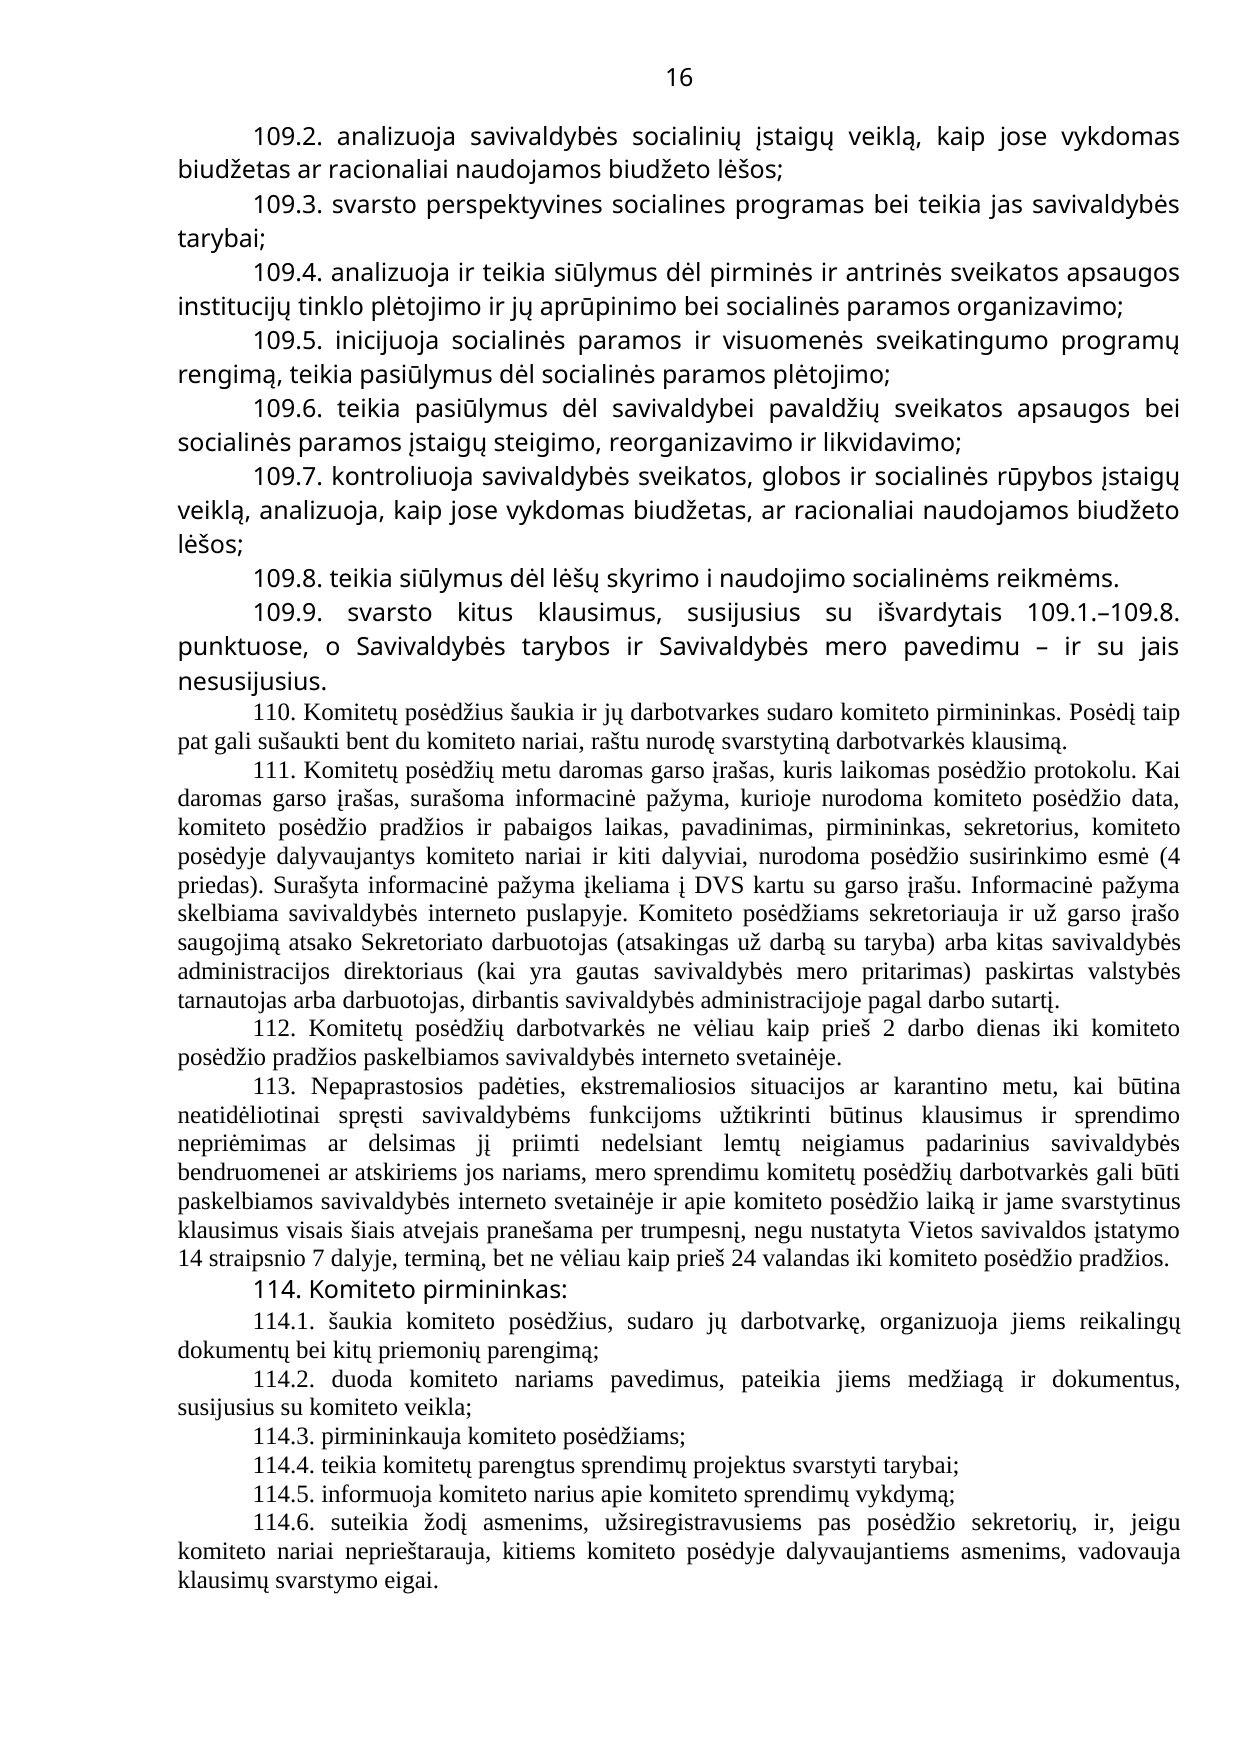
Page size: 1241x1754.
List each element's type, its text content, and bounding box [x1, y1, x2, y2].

text 114.5. informuoja komiteto narius apie komiteto sprendimų vykdymą; [177, 1479, 1181, 1507]
text 109.8. teikia siūlymus dėl lėšų skyrimo i naudojimo socialinėms reikmėms. [177, 561, 1181, 595]
text 109.3. svarsto perspektyvines socialines programas bei teikia jas savivaldybės tarybai; [177, 186, 1181, 254]
text 111. Komitetų posėdžių metu daromas garso įrašas, kuris laikomas posėdžio protokolu. Kai daromas garso įrašas, surašoma informacinė pažyma, kurioje nurodoma komiteto posėdžio data, komiteto posėdžio pradžios ir pabaigos laikas, pavadinimas, pirmininkas, sekretorius, komiteto posėdyje dalyvaujantys komiteto nariai ir kiti dalyviai, nurodoma posėdžio susirinkimo esmė (4 priedas). Surašyta informacinė pažyma įkeliama į DVS kartu su garso įrašu. Informacinė pažyma skelbiama savivaldybės interneto puslapyje. Komiteto posėdžiams sekretoriauja ir už garso įrašo saugojimą atsako Sekretoriato darbuotojas (atsakingas už darbą su taryba) arba kitas savivaldybės administracijos direktoriaus (kai yra gautas savivaldybės mero pritarimas) paskirtas valstybės tarnautojas arba darbuotojas, dirbantis savivaldybės administracijoje pagal darbo sutartį. [177, 755, 1181, 1013]
text 109.7. kontroliuoja savivaldybės sveikatos, globos ir socialinės rūpybos įstaigų veiklą, analizuoja, kaip jose vykdomas biudžetas, ar racionaliai naudojamos biudžeto lėšos; [177, 459, 1181, 561]
text 109.4. analizuoja ir teikia siūlymus dėl pirminės ir antrinės sveikatos apsaugos institucijų tinklo plėtojimo ir jų aprūpinimo bei socialinės paramos organizavimo; [177, 254, 1181, 322]
text 109.6. teikia pasiūlymus dėl savivaldybei pavaldžių sveikatos apsaugos bei socialinės paramos įstaigų steigimo, reorganizavimo ir likvidavimo; [177, 391, 1181, 459]
text 114.4. teikia komitetų parengtus sprendimų projektus svarstyti tarybai; [177, 1450, 1181, 1479]
text 114.2. duoda komiteto nariams pavedimus, pateikia jiems medžiagą ir dokumentus, susijusius su komiteto veikla; [177, 1364, 1181, 1421]
text 109.9. svarsto kitus klausimus, susijusius su išvardytais 109.1.–109.8. punktuose, o Savivaldybės tarybos ir Savivaldybės mero pavedimu – ir su jais nesusijusius. [177, 595, 1181, 697]
text 112. Komitetų posėdžių darbotvarkės ne vėliau kaip prieš 2 darbo dienas iki komiteto posėdžio pradžios paskelbiamos savivaldybės interneto svetainėje. [177, 1013, 1181, 1071]
text 113. Nepaprastosios padėties, ekstremaliosios situacijos ar karantino metu, kai būtina neatidėliotinai spręsti savivaldybėms funkcijoms užtikrinti būtinus klausimus ir sprendimo nepriėmimas ar delsimas jį priimti nedelsiant lemtų neigiamus padarinius savivaldybės bendruomenei ar atskiriems jos nariams, mero sprendimu komitetų posėdžių darbotvarkės gali būti paskelbiamos savivaldybės interneto svetainėje ir apie komiteto posėdžio laiką ir jame svarstytinus klausimus visais šiais atvejais pranešama per trumpesnį, negu nustatyta Vietos savivaldos įstatymo 14 straipsnio 7 dalyje, terminą, bet ne vėliau kaip prieš 24 valandas iki komiteto posėdžio pradžios. [177, 1071, 1181, 1272]
text 109.2. analizuoja savivaldybės socialinių įstaigų veiklą, kaip jose vykdomas biudžetas ar racionaliai naudojamos biudžeto lėšos; [177, 118, 1181, 186]
text 109.5. inicijuoja socialinės paramos ir visuomenės sveikatingumo programų rengimą, teikia pasiūlymus dėl socialinės paramos plėtojimo; [177, 322, 1181, 391]
text 114. Komiteto pirmininkas: [177, 1272, 1181, 1306]
text 114.3. pirmininkauja komiteto posėdžiams; [177, 1421, 1181, 1450]
text 114.6. suteikia žodį asmenims, užsiregistravusiems pas posėdžio sekretorių, ir, jeigu komiteto nariai neprieštarauja, kitiems komiteto posėdyje dalyvaujantiems asmenims, vadovauja klausimų svarstymo eigai. [177, 1507, 1181, 1594]
text 110. Komitetų posėdžius šaukia ir jų darbotvarkes sudaro komiteto pirmininkas. Posėdį taip pat gali sušaukti bent du komiteto nariai, raštu nurodę svarstytiną darbotvarkės klausimą. [177, 697, 1181, 755]
text 114.1. šaukia komiteto posėdžius, sudaro jų darbotvarkę, organizuoja jiems reikalingų dokumentų bei kitų priemonių parengimą; [177, 1306, 1181, 1364]
